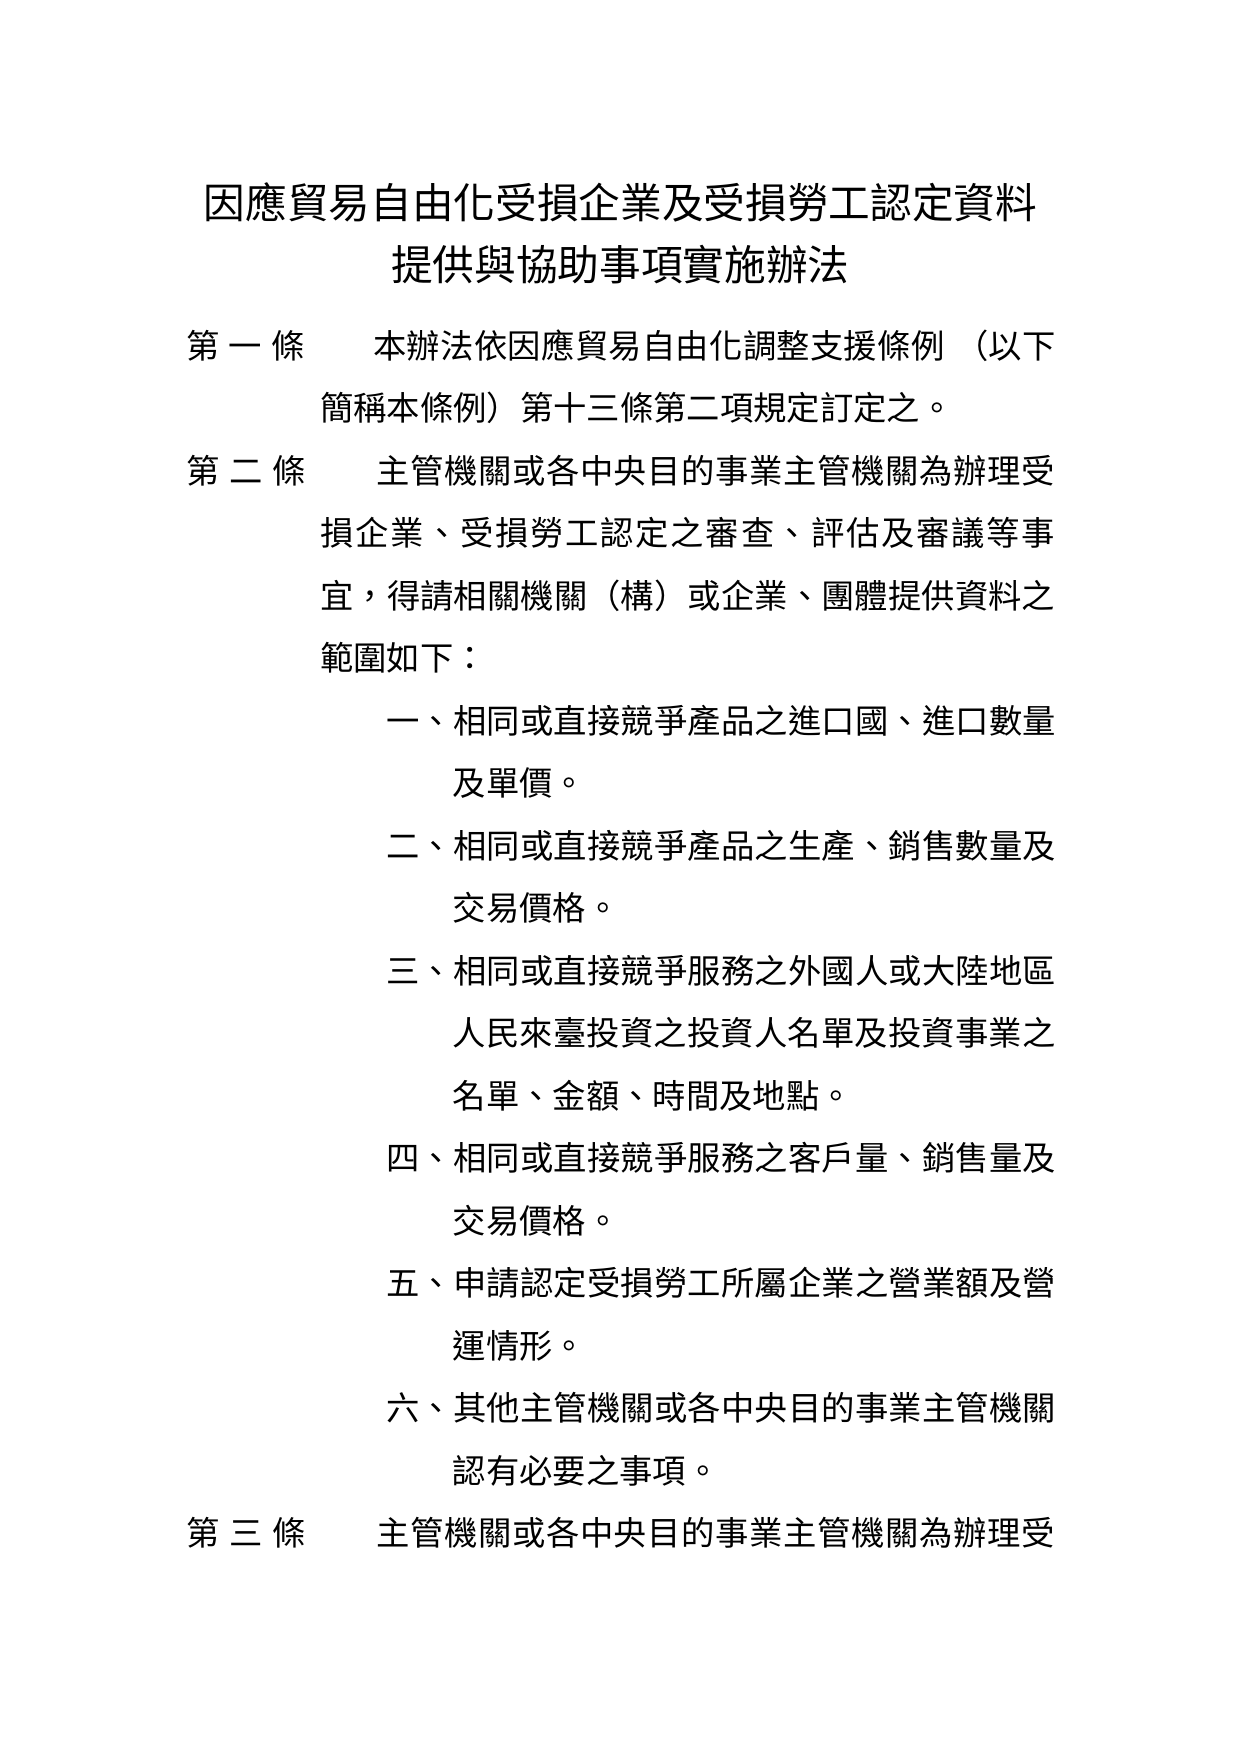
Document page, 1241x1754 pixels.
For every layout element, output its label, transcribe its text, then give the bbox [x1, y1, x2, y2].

text 三、相同或直接競爭服務之外國人或大陸地區人民來臺投資之投資人名單及投資事業之名單、金額、時間及地點。 [386, 927, 1056, 1114]
text 因應貿易自由化受損企業及受損勞工認定資料提供與協助事項實施辦法 [187, 158, 1053, 283]
text 第 二 條 主管機關或各中央目的事業主管機關為辦理受損企業、受損勞工認定之審查、評估及審議等事宜，得請相關機關（構）或企業、團體提供資料之範圍如下： [186, 427, 1056, 677]
text 二、相同或直接競爭產品之生產、銷售數量及交易價格。 [386, 802, 1056, 927]
text 五、申請認定受損勞工所屬企業之營業額及營運情形。 [386, 1239, 1056, 1364]
text 六、其他主管機關或各中央目的事業主管機關認有必要之事項。 [386, 1364, 1056, 1489]
text 四、相同或直接競爭服務之客戶量、銷售量及交易價格。 [386, 1114, 1056, 1239]
text 一、相同或直接競爭產品之進口國、進口數量及單價。 [386, 677, 1056, 802]
text 第 三 條 主管機關或各中央目的事業主管機關為辦理受 [186, 1489, 1056, 1552]
text 第 一 條 本辦法依因應貿易自由化調整支援條例 （以下簡稱本條例）第十三條第二項規定訂定之。 [186, 302, 1056, 427]
